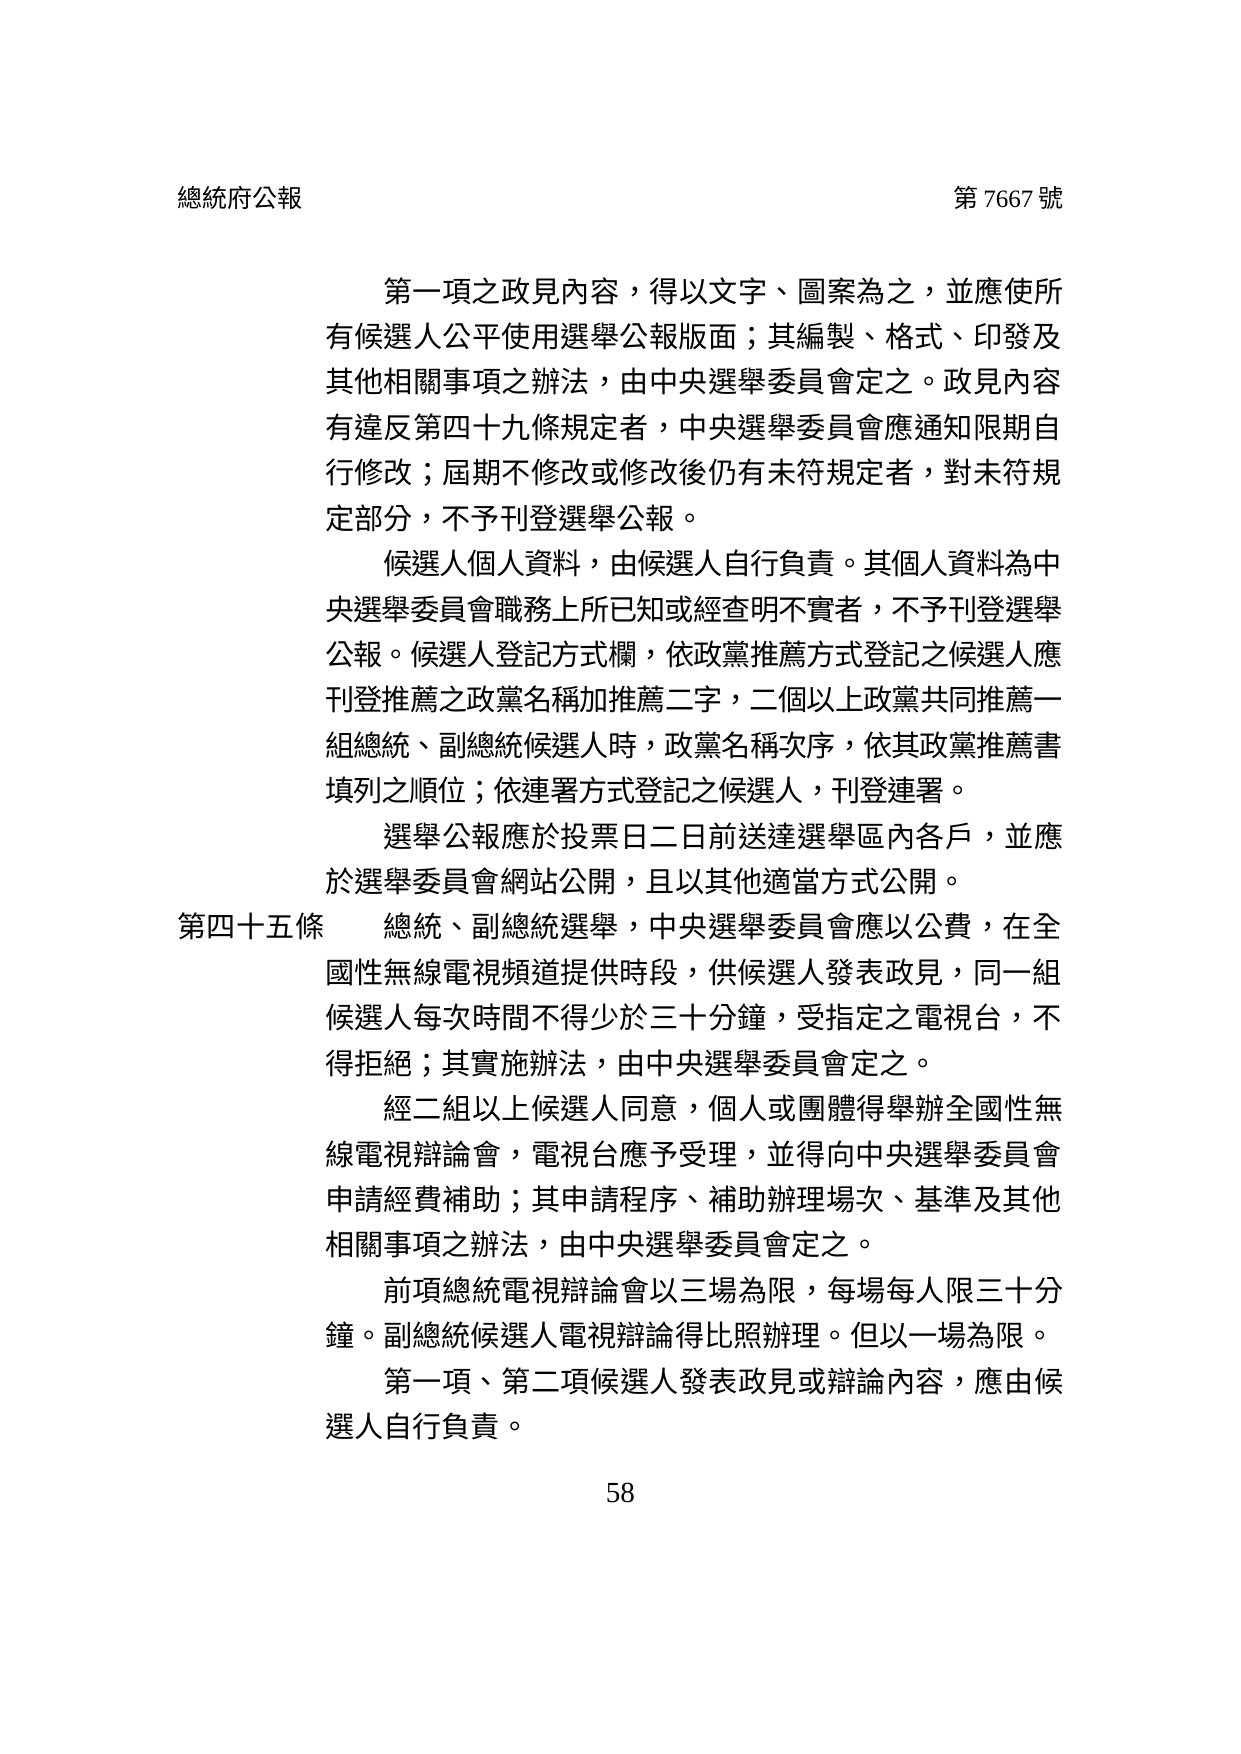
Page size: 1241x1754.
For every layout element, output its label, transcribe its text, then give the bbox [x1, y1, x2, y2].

text 前項總統電視辯論會以三場為限，每場每人限三十分鐘。副總統候選人電視辯論得比照辦理。但以一場為限。 [325, 1265, 1063, 1356]
text 經二組以上候選人同意，個人或團體得舉辦全國性無線電視辯論會，電視台應予受理，並得向中央選舉委員會申請經費補助；其申請程序、補助辦理場次、基準及其他相關事項之辦法，由中央選舉委員會定之。 [325, 1083, 1063, 1265]
text 第一項之政見內容，得以文字、圖案為之，並應使所有候選人公平使用選舉公報版面；其編製、格式、印發及其他相關事項之辦法，由中央選舉委員會定之。政見內容，有違反第四十九條規定者，中央選舉委員會應通知限期自行修改；屆期不修改或修改後仍有未符規定者，對未符規定部分，不予刊登選舉公報。 [325, 266, 1063, 538]
text 候選人個人資料，由候選人自行負責。其個人資料為中央選舉委員會職務上所已知或經查明不實者，不予刊登選舉公報。候選人登記方式欄，依政黨推薦方式登記之候選人應刊登推薦之政黨名稱加推薦二字，二個以上政黨共同推薦一組總統、副總統候選人時，政黨名稱次序，依其政黨推薦書填列之順位；依連署方式登記之候選人，刊登連署。 [325, 538, 1063, 811]
text 選舉公報應於投票日二日前送達選舉區內各戶，並應於選舉委員會網站公開，且以其他適當方式公開。 [325, 811, 1063, 902]
text 第一項、第二項候選人發表政見或辯論內容，應由候選人自行負責。 [325, 1356, 1063, 1447]
text 第四十五條 總統、副總統選舉，中央選舉委員會應以公費，在全國性無線電視頻道提供時段，供候選人發表政見，同一組候選人每次時間不得少於三十分鐘，受指定之電視台，不得拒絕；其實施辦法，由中央選舉委員會定之。 [177, 902, 1063, 1083]
